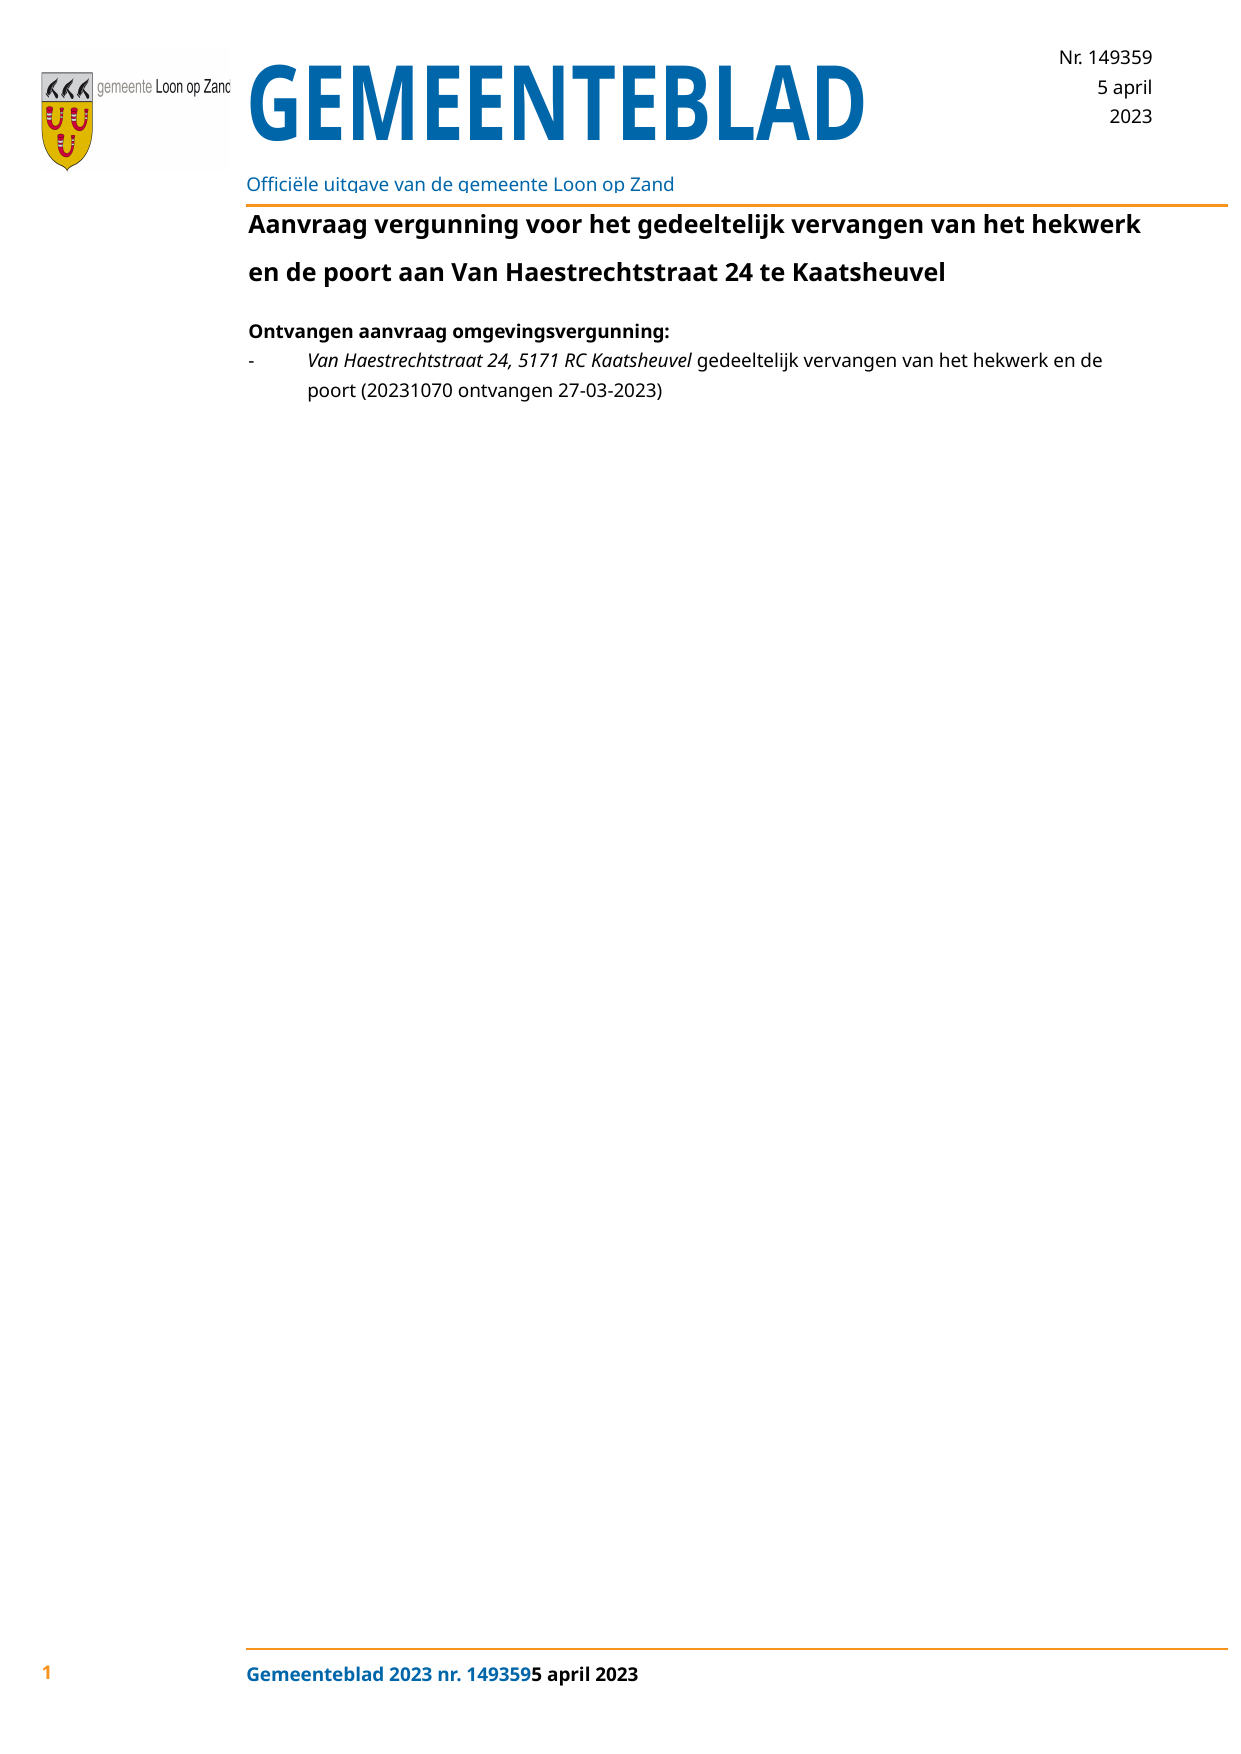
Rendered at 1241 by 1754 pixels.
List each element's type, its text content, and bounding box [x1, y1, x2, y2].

list Van Haestrechtstraat 24, 5171 RC Kaatsheuvel gedeeltelijk vervangen van het hekwerk en de poort (20231070 ontvangen 27-03-2023) [248, 347, 1152, 403]
text Ontvangen aanvraag omgevingsvergunning: [248, 318, 1152, 344]
picture [41, 47, 231, 172]
text Aanvraag vergunning voor het gedeeltelijk vervangen van het hekwerk en de poort aan Van Haestrechtstraat 24 te Kaatsheuvel [248, 207, 1152, 288]
